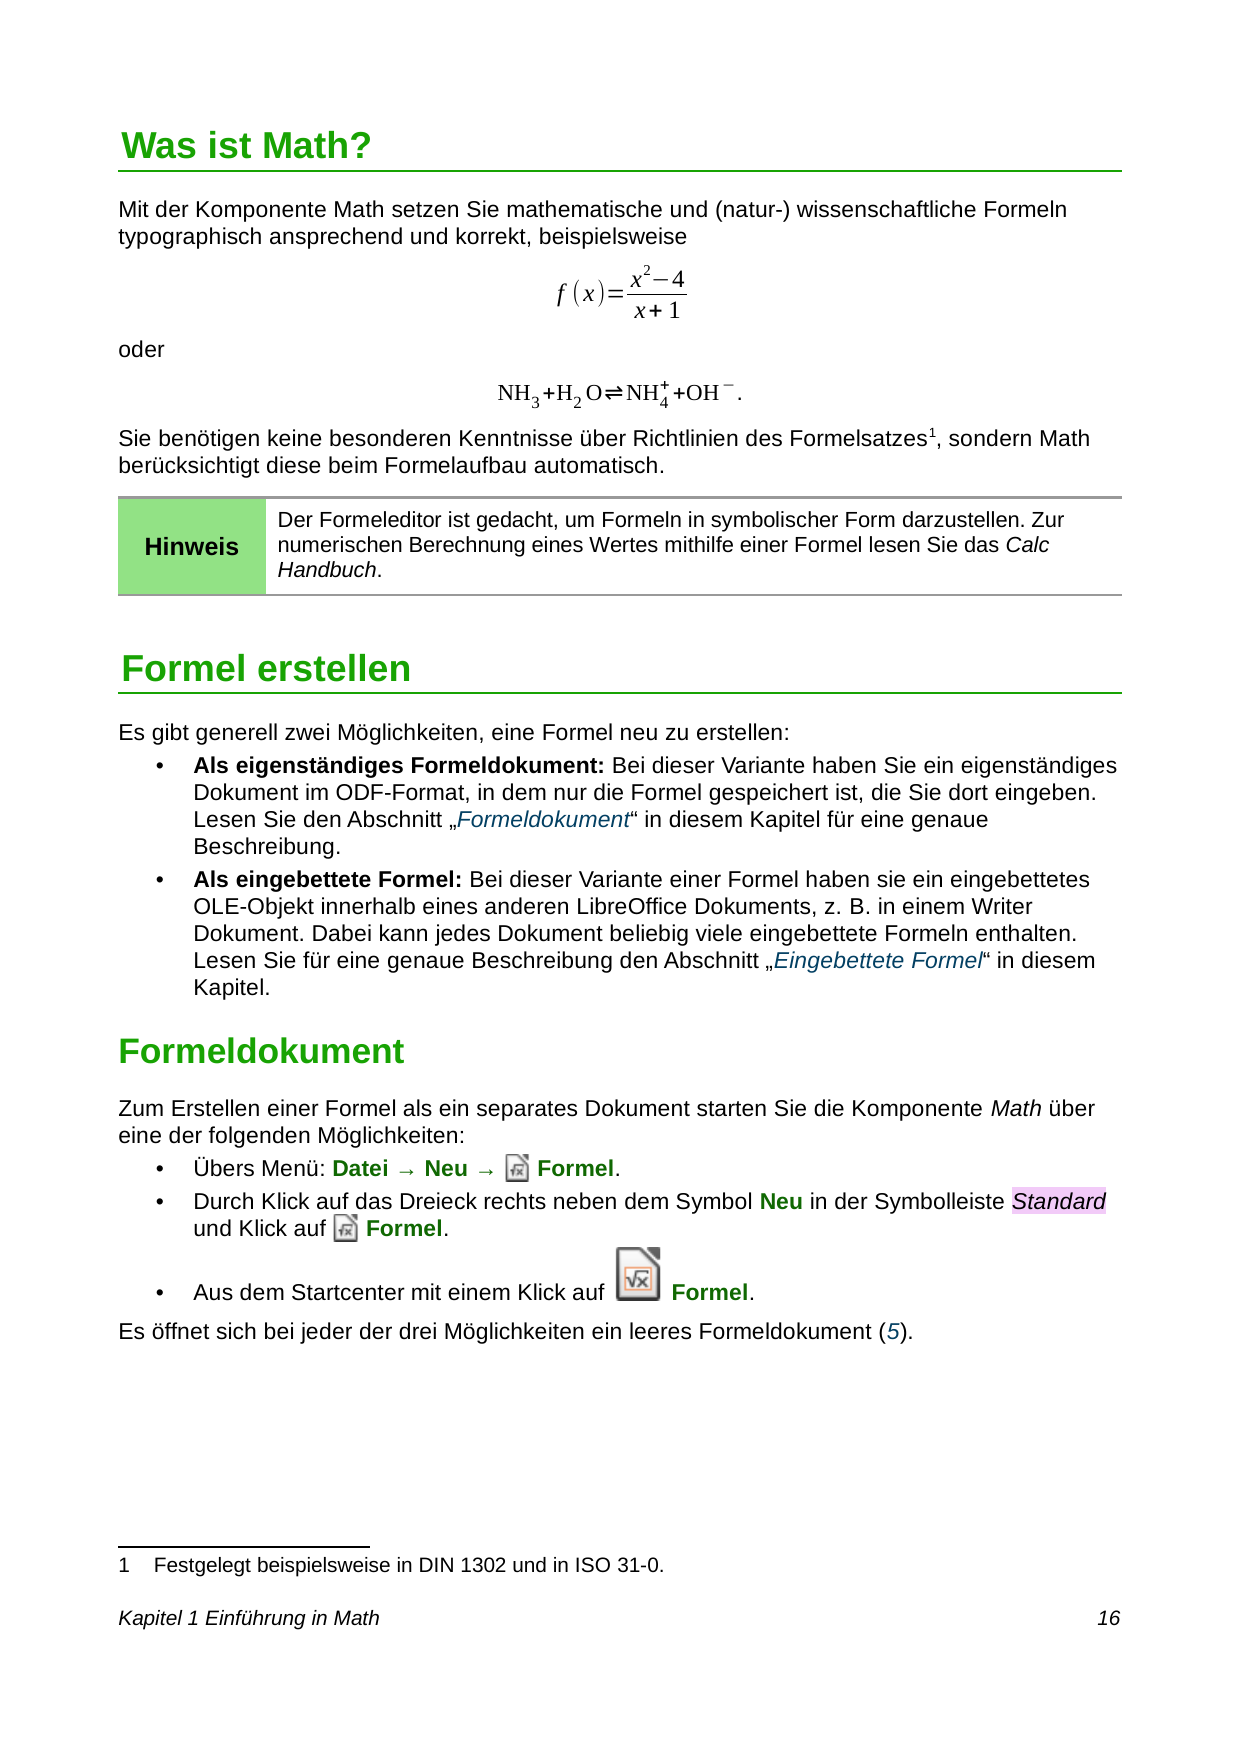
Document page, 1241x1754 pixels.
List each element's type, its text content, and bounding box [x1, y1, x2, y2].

text Festgelegt beispielsweise in DIN 1302 und in ISO 31-0. [118, 1553, 1122, 1577]
table_header Der Formeleditor ist gedacht, um Formeln in symbolischer Form darzustellen. Zur numerischen Berechnung eines Wertes mithilfe einer Formel lesen Sie das Calc Handbuch. [266, 499, 1122, 594]
picture [611, 1247, 666, 1301]
picture [332, 1214, 360, 1242]
list Aus dem Startcenter mit einem Klick auf Formel. [156, 1247, 1122, 1306]
subtitle Formeldokument [118, 1030, 1122, 1071]
list Formel. [531, 1154, 1122, 1181]
text Es öffnet sich bei jeder der drei Möglichkeiten ein leeres Formeldokument (Abbildung 1). [118, 1317, 1122, 1344]
text . [118, 374, 1122, 413]
text oder [118, 336, 1122, 363]
list Übers Menü: Datei → Neu → [156, 1154, 504, 1181]
subtitle Was ist Math? [118, 121, 1122, 170]
text Mit der Komponente Math setzen Sie mathematische und (natur-) wissenschaftliche Formeln typographisch ansprechend und korrekt, beispielsweise [118, 196, 1122, 250]
text Zum Erstellen einer Formel als ein separates Dokument starten Sie die Komponente Math über eine der folgenden Möglichkeiten: [118, 1094, 1122, 1148]
table_header Hinweis [118, 499, 266, 594]
subtitle Formel erstellen [118, 643, 1122, 692]
list Durch Klick auf das Dreieck rechts neben dem Symbol Neu in der Symbolleiste Standard und Klick auf Formel. [156, 1187, 1122, 1241]
list Als eingebettete Formel: Bei dieser Variante einer Formel haben sie ein eingebettetes OLE-Objekt innerhalb eines anderen LibreOffice Dokuments, z. B. in einem Writer Dokument. Dabei kann jedes Dokument beliebig viele eingebettete Formeln enthalten. Lesen Sie für eine genaue Beschreibung den Abschnitt „Eingebettete Formel“ in diesem Kapitel. [156, 865, 1122, 1001]
text Es gibt generell zwei Möglichkeiten, eine Formel neu zu erstellen: [118, 718, 1122, 745]
picture [504, 1154, 531, 1182]
text Sie benötigen keine besonderen Kenntnisse über Richtlinien des Formelsatzes, sondern Math berücksichtigt diese beim Formelaufbau automatisch. [118, 424, 1122, 479]
list Als eigenständiges Formeldokument: Bei dieser Variante haben Sie ein eigenständiges Dokument im ODF-Format, in dem nur die Formel gespeichert ist, die Sie dort eingeben. Lesen Sie den Abschnitt „Formeldokument“ in diesem Kapitel für eine genaue Beschreibung. [156, 751, 1122, 859]
